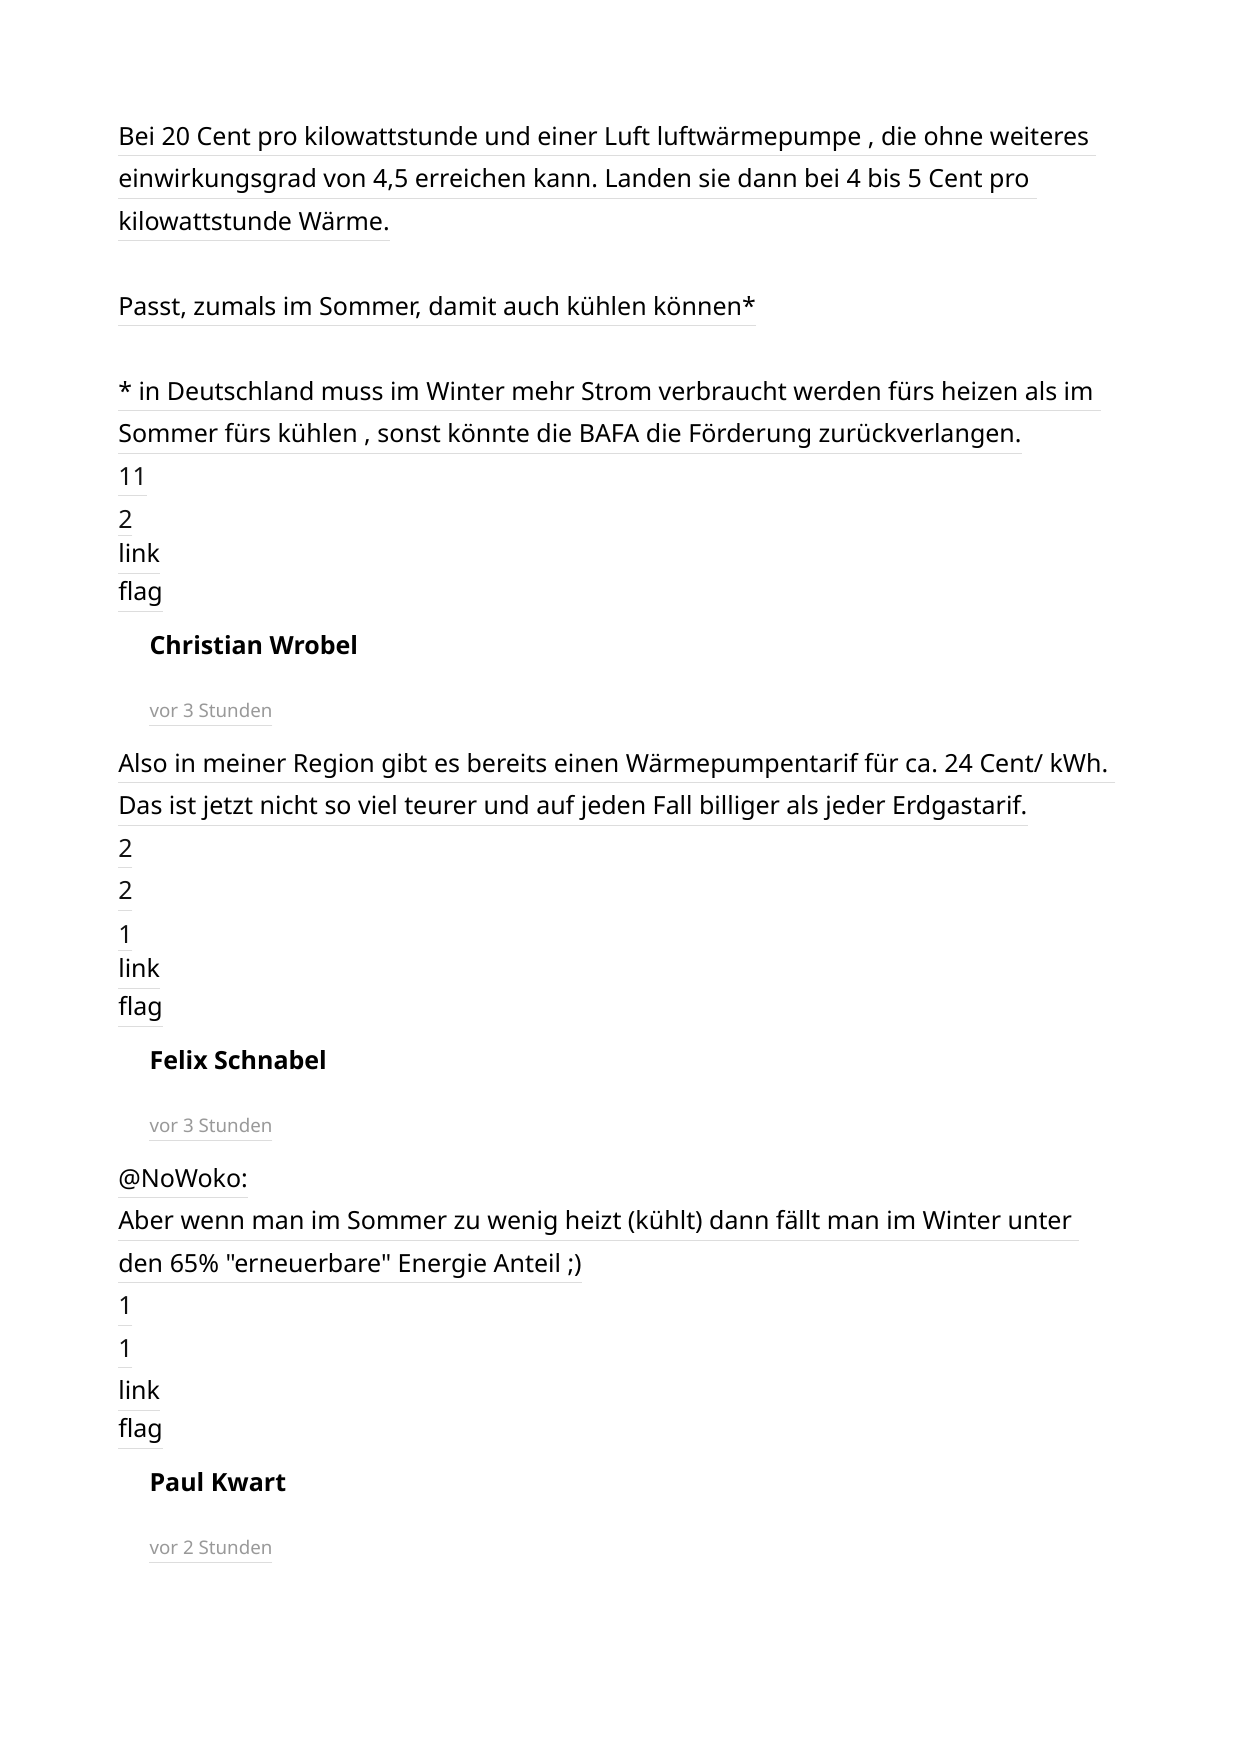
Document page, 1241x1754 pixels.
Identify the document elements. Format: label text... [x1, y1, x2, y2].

text 2 [118, 873, 1122, 911]
text flag [118, 1411, 1122, 1449]
text Paul Kwart [149, 1464, 1122, 1499]
text vor 2 Stunden [149, 1534, 1117, 1563]
text @NoWoko: Aber wenn man im Sommer zu wenig heizt (kühlt) dann fällt man im Winter unter den 65% "erneuerbare" Energie Anteil ;) [118, 1160, 1122, 1283]
text Christian Wrobel [149, 628, 1122, 662]
text Bei 20 Cent pro kilowattstunde und einer Luft luftwärmepumpe , die ohne weiteres einwirkungsgrad von 4,5 erreichen kann. Landen sie dann bei 4 bis 5 Cent pro kilowattstunde Wärme. Passt, zumals im Sommer, damit auch kühlen können* * in Deutschland muss im Winter mehr Strom verbraucht werden fürs heizen als im Sommer fürs kühlen , sonst könnte die BAFA die Förderung zurückverlangen. [118, 118, 1122, 454]
text Also in meiner Region gibt es bereits einen Wärmepumpentarif für ca. 24 Cent/ kWh. Das ist jetzt nicht so viel teurer und auf jeden Fall billiger als jeder Erdgastarif. [118, 746, 1122, 826]
text link [118, 951, 1122, 989]
text 1 [118, 1288, 1122, 1326]
text 1 [118, 916, 1122, 951]
text vor 3 Stunden [149, 1112, 1117, 1141]
text link [118, 536, 1122, 574]
text 2 [118, 501, 1122, 536]
text 1 [118, 1330, 1122, 1368]
text link [118, 1373, 1122, 1411]
text vor 3 Stunden [149, 697, 1117, 726]
text flag [118, 574, 1122, 612]
text 11 [118, 458, 1122, 496]
text flag [118, 989, 1122, 1027]
text Felix Schnabel [149, 1042, 1122, 1077]
text 2 [118, 831, 1122, 868]
